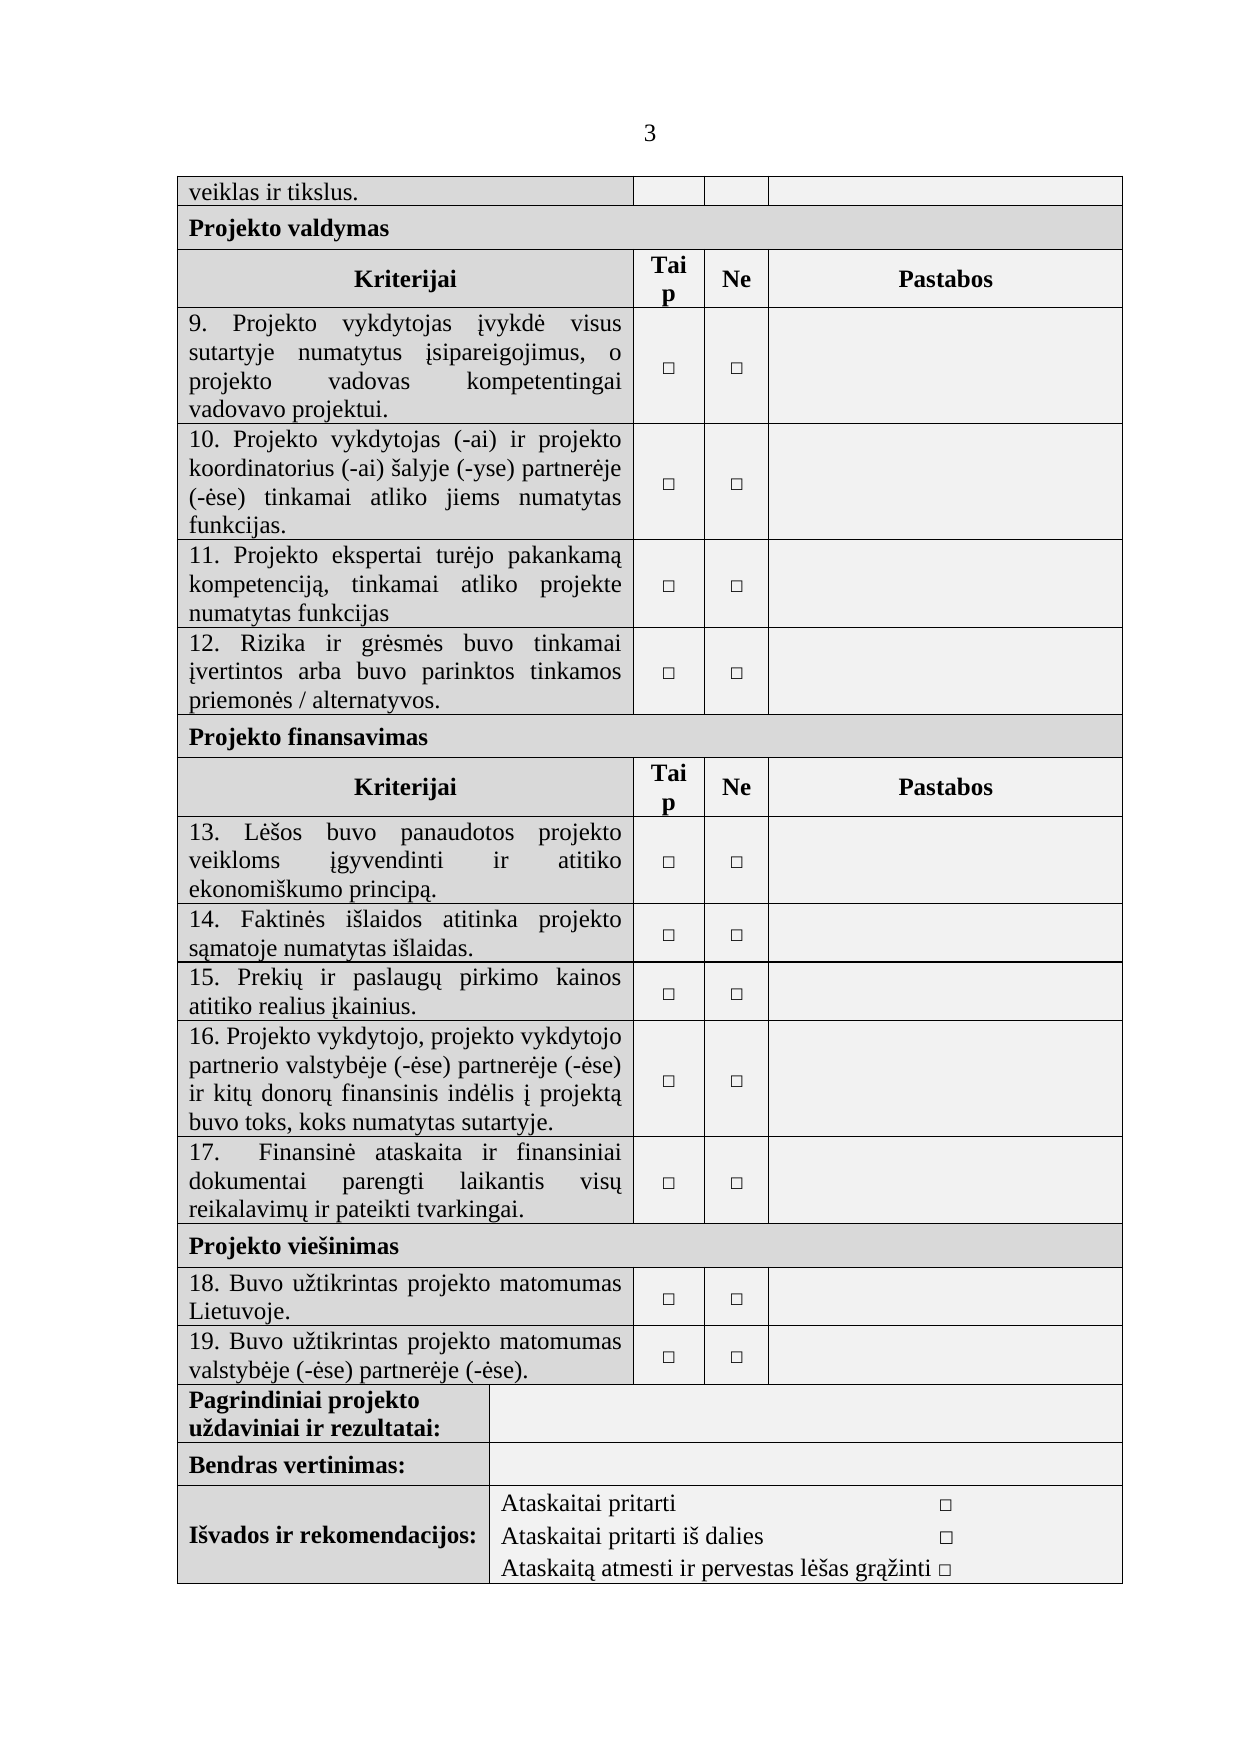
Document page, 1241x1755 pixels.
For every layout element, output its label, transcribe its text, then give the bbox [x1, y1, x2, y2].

table_cell Ne [705, 758, 768, 816]
table_cell ☐ [634, 817, 704, 903]
table_cell Pastabos [769, 758, 1122, 816]
table_cell ☐ [705, 628, 768, 714]
table_cell 10. Projekto vykdytojas (-ai) ir projekto koordinatorius (-ai) šalyje (-yse) partnerėje (-ėse) tinkamai atliko jiems numatytas funkcijas. [178, 424, 633, 539]
table_cell ☐ [705, 904, 768, 961]
table_cell 15. Prekių ir paslaugų pirkimo kainos atitiko realius įkainius. [178, 963, 633, 1020]
table_cell 16. Projekto vykdytojo, projekto vykdytojo partnerio valstybėje (-ėse) partnerėje (-ėse) ir kitų donorų finansinis indėlis į projektą buvo toks, koks numatytas sutartyje. [178, 1021, 633, 1136]
table_cell [769, 904, 1122, 961]
table_cell Kriterijai [178, 758, 633, 816]
table_cell [769, 1021, 1122, 1136]
table_cell ☐ [634, 1268, 704, 1325]
table_cell Pastabos [769, 250, 1122, 307]
table_cell Projekto viešinimas [178, 1224, 1122, 1267]
table_cell [769, 963, 1122, 1020]
table_cell [490, 1385, 1122, 1442]
table_cell Ataskaitai pritarti ☐ Ataskaitai pritarti iš dalies ☐ Ataskaitą atmesti ir pervestas lėšas grąžinti ☐ [490, 1486, 1122, 1583]
table_cell ☐ [634, 963, 704, 1020]
table_cell ☐ [705, 1268, 768, 1325]
table_cell [769, 424, 1122, 539]
table_cell [634, 177, 704, 205]
table_cell ☐ [634, 1021, 704, 1136]
table_cell [769, 1326, 1122, 1384]
table_cell Kriterijai [178, 250, 633, 307]
table_cell Taip [634, 758, 704, 816]
table_cell veiklas ir tikslus. [178, 177, 633, 205]
table_cell ☐ [705, 817, 768, 903]
table_cell ☐ [634, 1137, 704, 1223]
table_cell ☐ [634, 308, 704, 423]
table_cell 11. Projekto ekspertai turėjo pakankamą kompetenciją, tinkamai atliko projekte numatytas funkcijas [178, 540, 633, 627]
table_cell [490, 1443, 1122, 1485]
table_cell 17. Finansinė ataskaita ir finansiniai dokumentai parengti laikantis visų reikalavimų ir pateikti tvarkingai. [178, 1137, 633, 1223]
table_cell ☐ [705, 308, 768, 423]
table_cell [769, 817, 1122, 903]
table_cell Taip [634, 250, 704, 307]
table_cell ☐ [634, 540, 704, 627]
table_cell ☐ [705, 1021, 768, 1136]
table_cell [769, 1268, 1122, 1325]
table_cell [769, 1137, 1122, 1223]
table_cell 18. Buvo užtikrintas projekto matomumas Lietuvoje. [178, 1268, 633, 1325]
table_cell [769, 308, 1122, 423]
table_cell Projekto finansavimas [178, 715, 1122, 757]
table_cell 13. Lėšos buvo panaudotos projekto veikloms įgyvendinti ir atitiko ekonomiškumo principą. [178, 817, 633, 903]
table_cell 9. Projekto vykdytojas įvykdė visus sutartyje numatytus įsipareigojimus, o projekto vadovas kompetentingai vadovavo projektui. [178, 308, 633, 423]
table_cell ☐ [634, 628, 704, 714]
table_cell 12. Rizika ir grėsmės buvo tinkamai įvertintos arba buvo parinktos tinkamos priemonės / alternatyvos. [178, 628, 633, 714]
table_cell 14. Faktinės išlaidos atitinka projekto sąmatoje numatytas išlaidas. [178, 904, 633, 961]
table_cell 19. Buvo užtikrintas projekto matomumas valstybėje (-ėse) partnerėje (-ėse). [178, 1326, 633, 1384]
table_cell ☐ [705, 424, 768, 539]
table_cell Ne [705, 250, 768, 307]
table_cell Pagrindiniai projekto uždaviniai ir rezultatai: [178, 1385, 489, 1442]
table_cell ☐ [705, 963, 768, 1020]
table_cell Projekto valdymas [178, 206, 1122, 249]
table_cell ☐ [705, 1137, 768, 1223]
table_cell ☐ [705, 540, 768, 627]
table_cell [705, 177, 768, 205]
table_cell [769, 628, 1122, 714]
table_cell ☐ [634, 1326, 704, 1384]
table_cell [769, 177, 1122, 205]
table_cell Bendras vertinimas: [178, 1443, 489, 1485]
table_cell ☐ [634, 424, 704, 539]
table_cell ☐ [705, 1326, 768, 1384]
table_cell Išvados ir rekomendacijos: [178, 1486, 489, 1583]
table_cell [769, 540, 1122, 627]
table_cell ☐ [634, 904, 704, 961]
